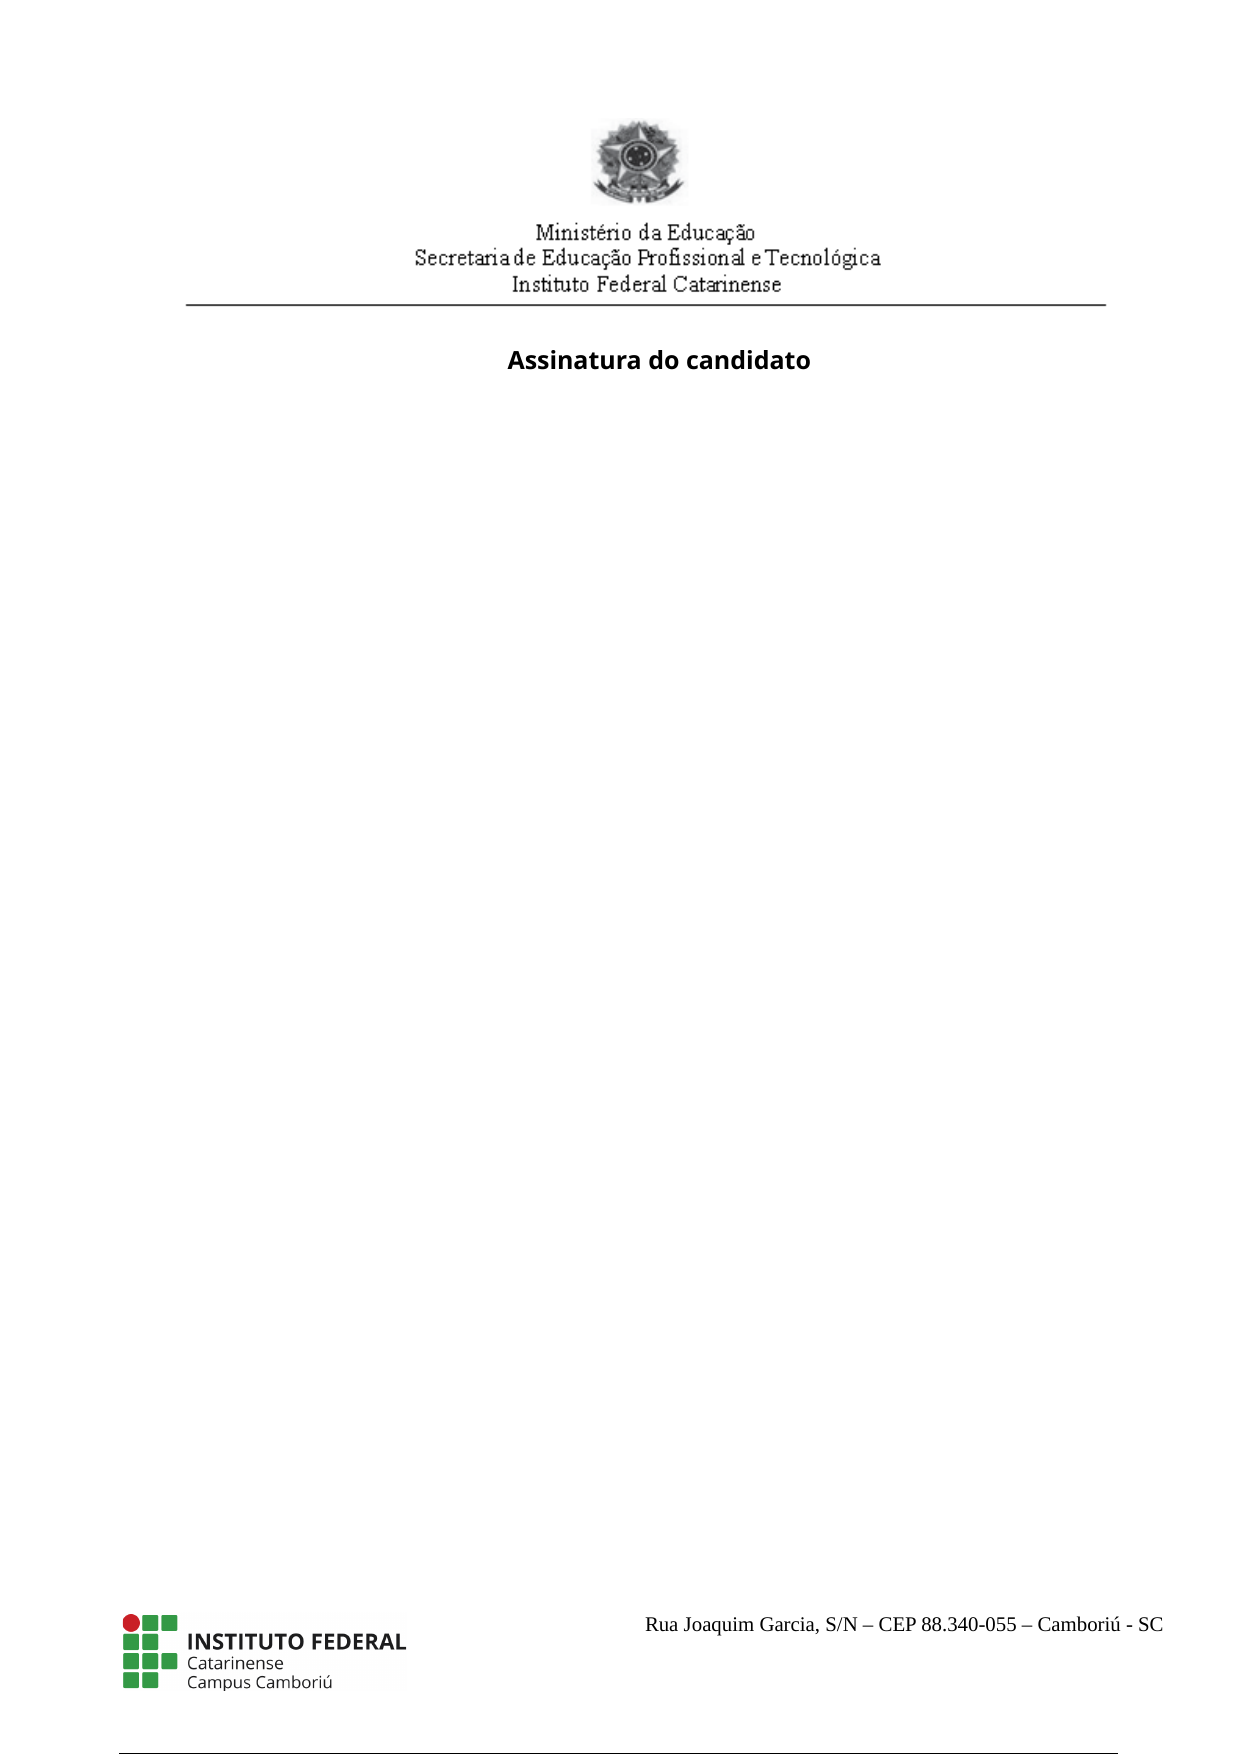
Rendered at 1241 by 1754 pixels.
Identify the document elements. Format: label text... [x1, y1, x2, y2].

picture [122, 1612, 407, 1691]
text Assinatura do candidato [162, 343, 1156, 377]
picture [181, 118, 1111, 314]
